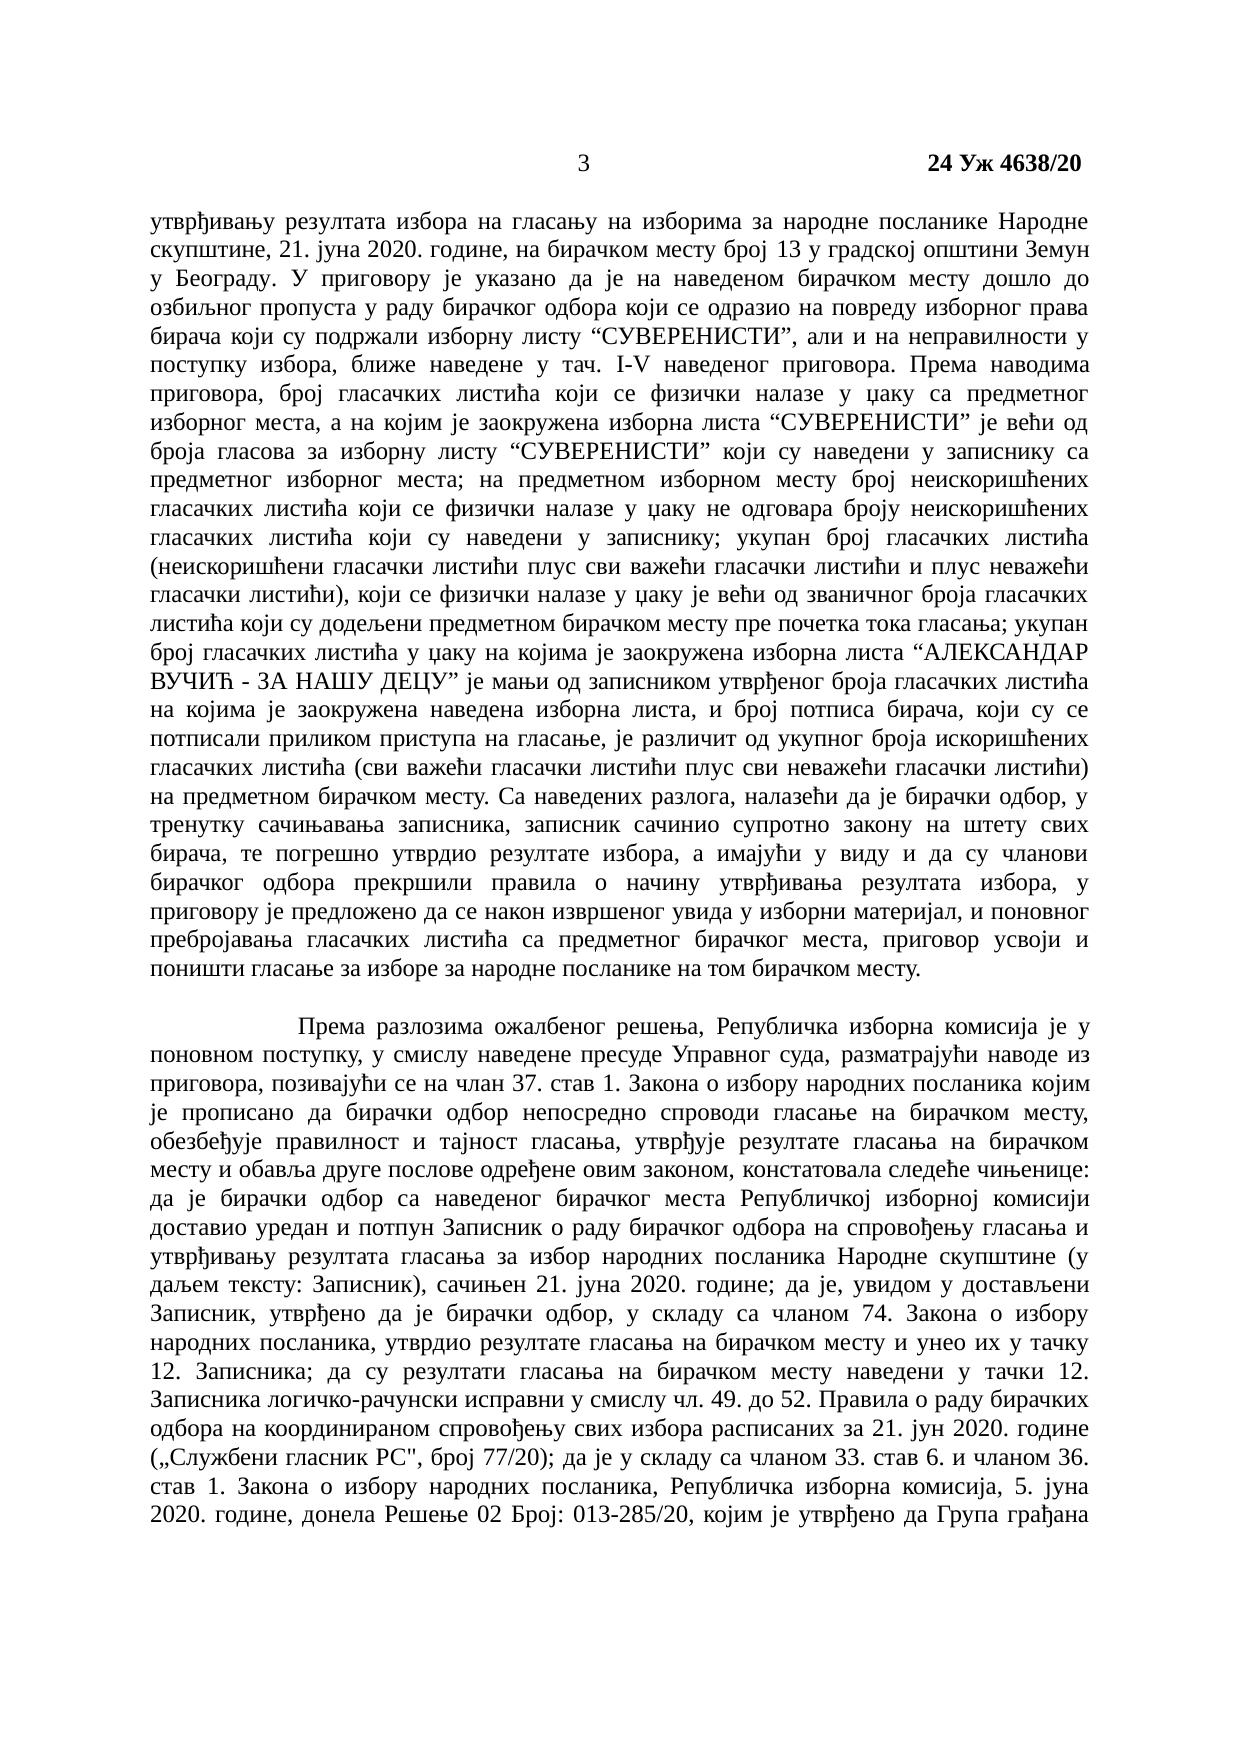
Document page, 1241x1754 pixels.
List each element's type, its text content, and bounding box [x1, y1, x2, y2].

text Према разлозима ожалбеног решења, Републичка изборна комисија је у поновном поступку, у смислу наведене пресуде Управног суда, разматрајући наводе из приговора, позивајући се на члан 37. став 1. Закона о избору народних посланика којим је прописано да бирачки одбор непосредно спроводи гласање на бирачком месту, обезбеђује правилност и тајност гласања, утврђује резултате гласања на бирачком месту и обавља друге послове одређене овим законом, констатовала следеће чињенице: да је бирачки одбор са наведеног бирачког места Републичкој изборној комисији доставио уредан и потпун Записник о раду бирачког одбора на спровођењу гласања и утврђивању резултата гласања за избор народних посланика Народне скупштине (у даљем тексту: Записник), сачињен 21. јуна 2020. године; да је, увидом у достављени Записник, утврђено да је бирачки одбор, у складу са чланом 74. Закона о избору народних посланика, утврдио резултате гласања на бирачком месту и унео их у тачку 12. Записника; да су резултати гласања на бирачком месту наведени у тачки 12. Записника логичко-рачунски исправни у смислу чл. 49. до 52. Правила о раду бирачких одбора на координираном спровођењу свих избора расписаних за 21. јун 2020. године („Службени гласник РС", број 77/20); да је у складу са чланом 33. став 6. и чланом 36. став 1. Закона о избору народних посланика, Републичка изборна комисија, 5. јуна 2020. године, донела Решење 02 Број: 013-285/20, којим је утврђено да Група грађана [150, 1011, 1090, 1528]
text утврђивању резултата избора на гласању на изборима за народне посланике Народне скупштине, 21. јуна 2020. године, на бирачком месту број 13 у градској општини Земун у Београду. У приговору је указано да је на наведеном бирачком месту дошло до озбиљног пропуста у раду бирачког одбора који се одразио на повреду изборног права бирача који су подржали изборну листу “СУВЕРЕНИСТИ”, али и на неправилности у поступку избора, ближе наведене у тач. I-V наведеног приговора. Према наводима приговора, број гласачких листића који се физички налазе у џаку са предметног изборног места, а на којим је заокружена изборна листа “СУВЕРЕНИСТИ” је већи од броја гласова за изборну листу “СУВЕРЕНИСТИ” који су наведени у записнику са предметног изборног места; на предметном изборном месту број неискоришћених гласачких листића који се физички налазе у џаку не одговара броју неискоришћених гласачких листића који су наведени у записнику; укупан број гласачких листића (неискоришћени гласачки листићи плус сви важећи гласачки листићи и плус неважећи гласачки листићи), који се физички налазе у џаку је већи од званичног броја гласачких листића који су додељени предметном бирачком месту пре почетка тока гласања; укупан број гласачких листића у џаку на којима је заокружена изборна листа “АЛЕКСАНДАР ВУЧИЋ - ЗА НАШУ ДЕЦУ” је мањи од записником утврђеног броја гласачких листића на којима је заокружена наведена изборна листа, и број потписа бирача, који су се потписали приликом приступа на гласање, је различит од укупног броја искоришћених гласачких листића (сви важећи гласачки листићи плус сви неважећи гласачки листићи) на предметном бирачком месту. Са наведених разлога, налазећи да је бирачки одбор, у тренутку сачињавања записника, записник сачинио супротно закону на штету свих бирача, те погрешно утврдио резултате избора, а имајући у виду и да су чланови бирачког одбора прекршили правила о начину утврђивања резултата избора, у приговору је предложено да се након извршеног увида у изборни материјал, и поновног пребројавања гласачких листића са предметног бирачког места, приговор усвоји и поништи гласање за изборе за народне посланике на том бирачком месту. [150, 206, 1090, 982]
